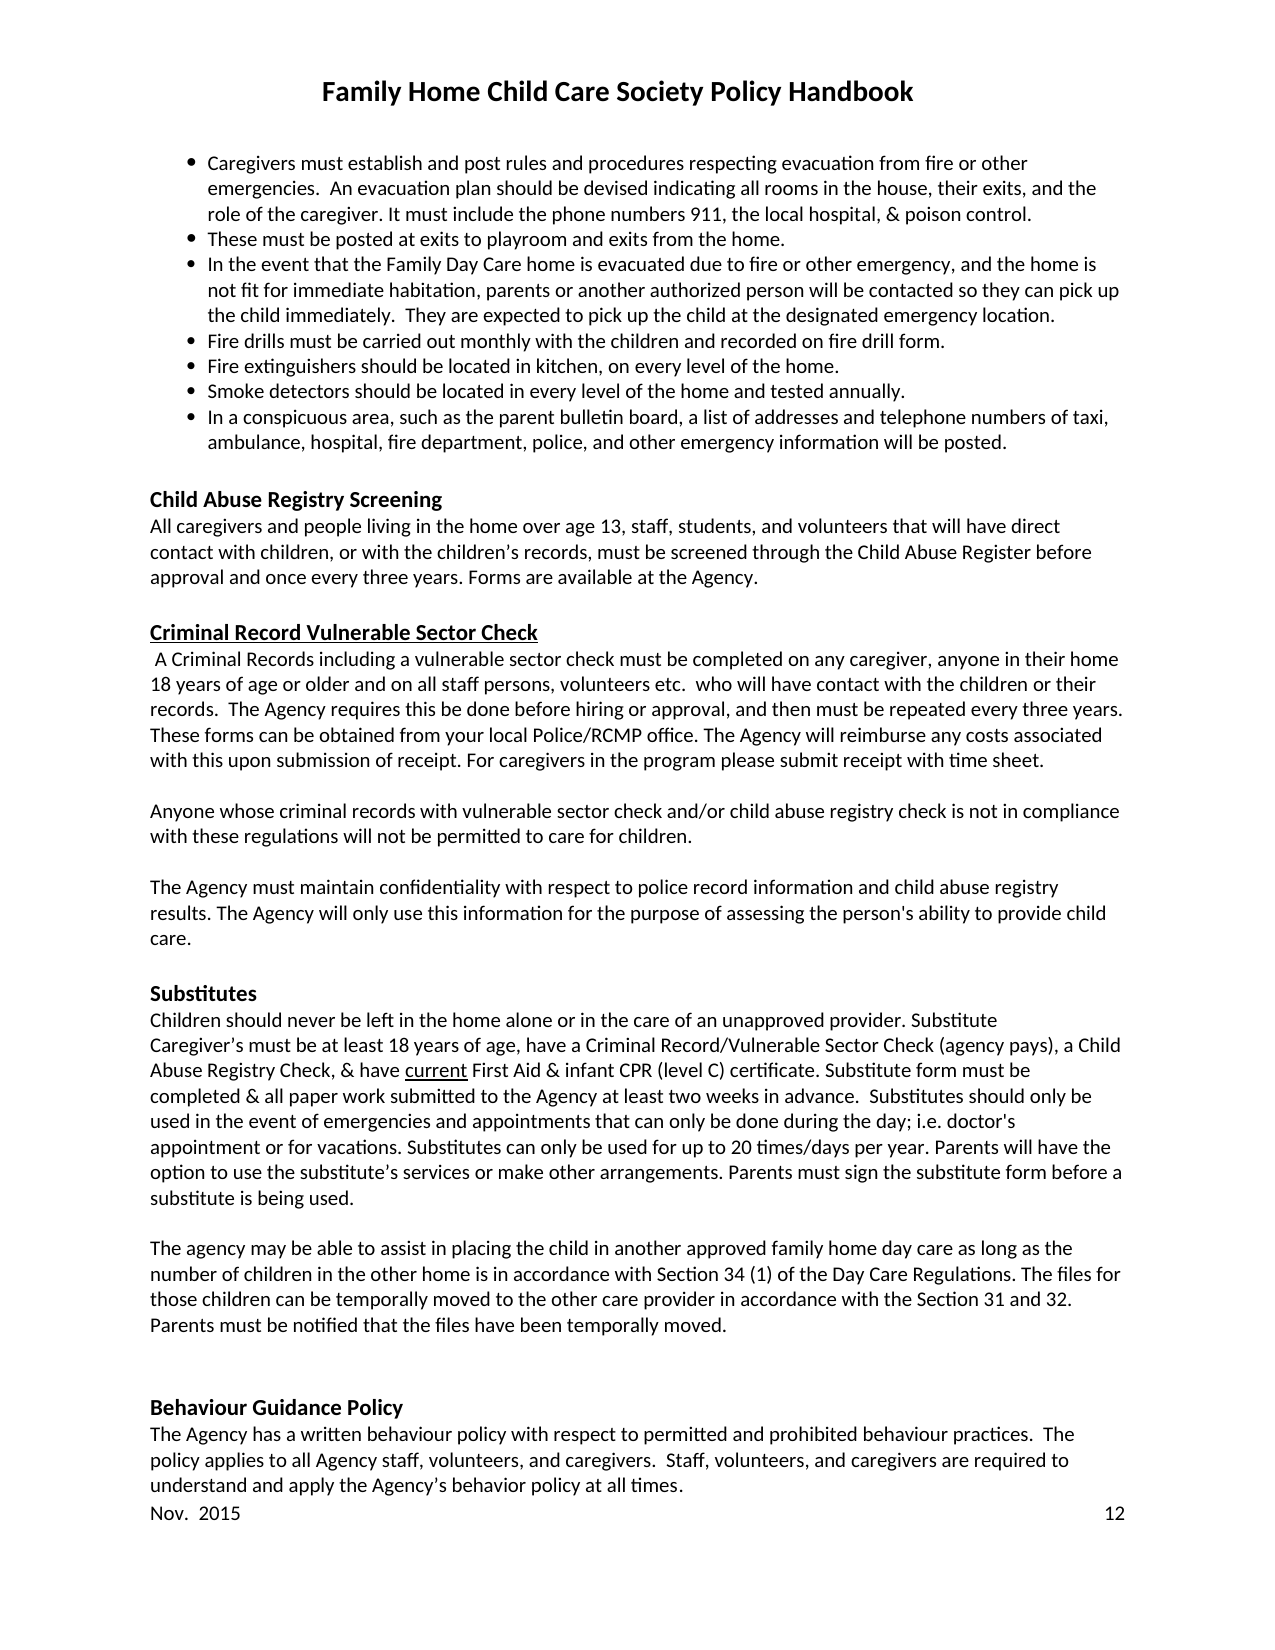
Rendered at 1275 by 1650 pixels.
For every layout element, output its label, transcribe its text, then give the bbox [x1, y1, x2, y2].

list Criminal Record Vulnerable Sector Check [150, 618, 1125, 646]
text The agency may be able to assist in placing the child in another approved family home day care as long as the number of children in the other home is in accordance with Section 34 (1) of the Day Care Regulations. The files for those children can be temporally moved to the other care provider in accordance with the Section 31 and 32. Parents must be notified that the files have been temporally moved. [150, 1236, 1125, 1337]
list Child Abuse Registry Screening [150, 486, 1125, 513]
text All caregivers and people living in the home over age 13, staff, students, and volunteers that will have direct contact with children, or with the children’s records, must be screened through the Child Abuse Register before approval and once every three years. Forms are available at the Agency. [150, 513, 1125, 590]
list Behaviour Guidance Policy [150, 1393, 1125, 1421]
text Caregiver’s must be at least 18 years of age, have a Criminal Record/Vulnerable Sector Check (agency pays), a Child Abuse Registry Check, & have current First Aid & infant CPR (level C) certificate. Substitute form must be completed & all paper work submitted to the Agency at least two weeks in advance. Substitutes should only be used in the event of emergencies and appointments that can only be done during the day; i.e. doctor's appointment or for vacations. Substitutes can only be used for up to 20 times/days per year. Parents will have the option to use the substitute’s services or make other arrangements. Parents must sign the substitute form before a substitute is being used. [150, 1032, 1125, 1210]
list In a conspicuous area, such as the parent bulletin board, a list of addresses and telephone numbers of taxi, ambulance, hospital, fire department, police, and other emergency information will be posted. [187, 404, 1125, 455]
text A Criminal Records including a vulnerable sector check must be completed on any caregiver, anyone in their home 18 years of age or older and on all staff persons, volunteers etc. who will have contact with the children or their records. The Agency requires this be done before hiring or approval, and then must be repeated every three years. These forms can be obtained from your local Police/RCMP office. The Agency will reimburse any costs associated with this upon submission of receipt. For caregivers in the program please submit receipt with time sheet. [150, 646, 1125, 773]
text The Agency must maintain confidentiality with respect to police record information and child abuse registry results. The Agency will only use this information for the purpose of assessing the person's ability to provide child care. [150, 874, 1125, 951]
list Substitutes [150, 979, 1125, 1007]
list In the event that the Family Day Care home is evacuated due to fire or other emergency, and the home is not fit for immediate habitation, parents or another authorized person will be contacted so they can pick up the child immediately. They are expected to pick up the child at the designated emergency location. [187, 252, 1125, 328]
list Fire drills must be carried out monthly with the children and recorded on fire drill form. [187, 328, 1125, 353]
list Smoke detectors should be located in every level of the home and tested annually. [187, 379, 1125, 404]
list Caregivers must establish and post rules and procedures respecting evacuation from fire or other emergencies. An evacuation plan should be devised indicating all rooms in the house, their exits, and the role of the caregiver. It must include the phone numbers 911, the local hospital, & poison control. [187, 150, 1125, 226]
text Anyone whose criminal records with vulnerable sector check and/or child abuse registry check is not in compliance with these regulations will not be permitted to care for children. [150, 798, 1125, 849]
list These must be posted at exits to playroom and exits from the home. [187, 226, 1125, 252]
text The Agency has a written behaviour policy with respect to permitted and prohibited behaviour practices. The policy applies to all Agency staff, volunteers, and caregivers. Staff, volunteers, and caregivers are required to understand and apply the Agency’s behavior policy at all times. [150, 1421, 1125, 1498]
list Fire extinguishers should be located in kitchen, on every level of the home. [187, 353, 1125, 379]
text Children should never be left in the home alone or in the care of an unapproved provider. Substitute [150, 1007, 1125, 1032]
